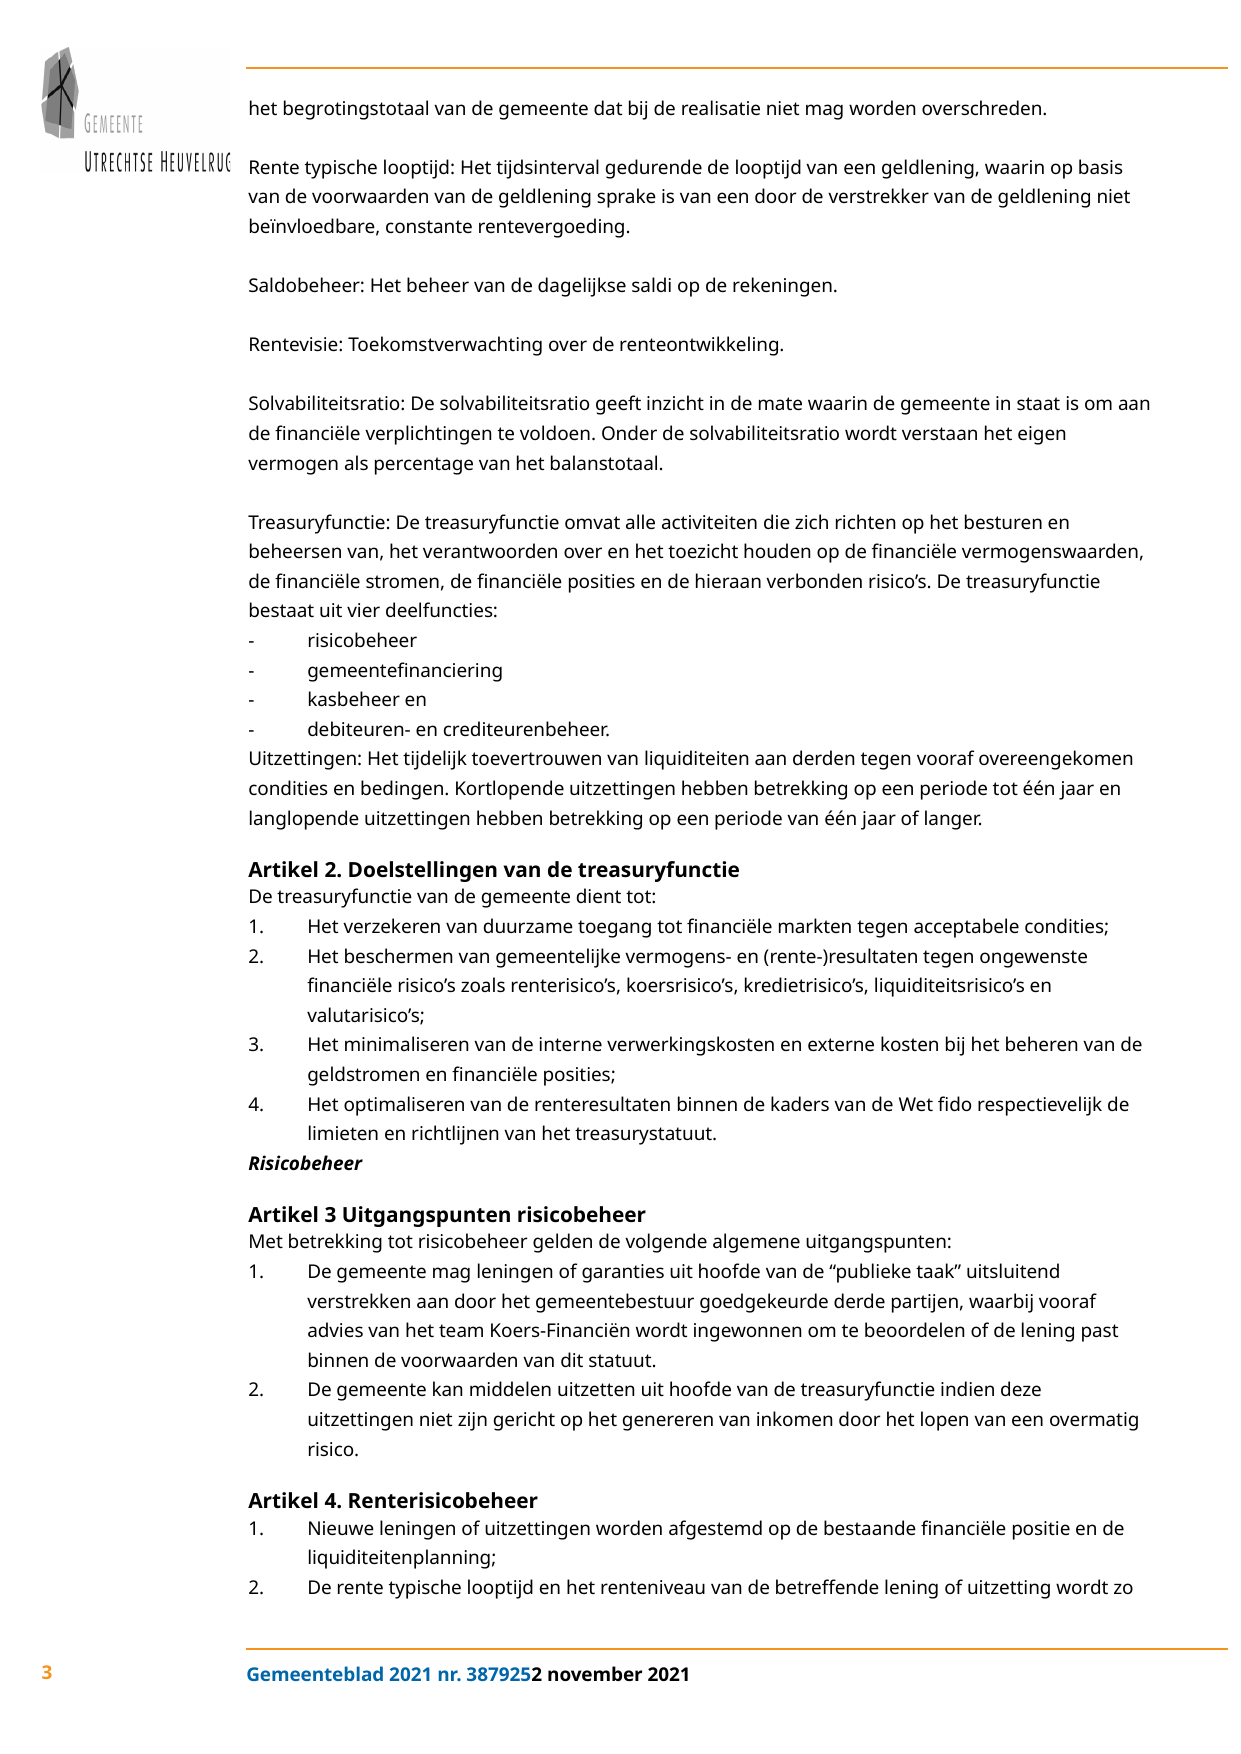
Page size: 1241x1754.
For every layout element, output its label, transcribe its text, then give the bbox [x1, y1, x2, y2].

text Saldobeheer: Het beheer van de dagelijkse saldi op de rekeningen. [248, 272, 1152, 298]
text Rentevisie: Toekomstverwachting over de renteontwikkeling. [248, 331, 1152, 357]
list Het optimaliseren van de renteresultaten binnen de kaders van de Wet fido respectievelijk de limieten en richtlijnen van het treasurystatuut. [248, 1091, 1152, 1146]
list Het beschermen van gemeentelijke vermogens- en (rente-)resultaten tegen ongewenste financiële risico’s zoals renterisico’s, koersrisico’s, kredietrisico’s, liquiditeitsrisico’s en valutarisico’s; [248, 943, 1152, 1028]
picture [41, 47, 231, 172]
text Solvabiliteitsratio: De solvabiliteitsratio geeft inzicht in de mate waarin de gemeente in staat is om aan de financiële verplichtingen te voldoen. Onder de solvabiliteitsratio wordt verstaan het eigen vermogen als percentage van het balanstotaal. [248, 391, 1152, 476]
text Artikel 4. Renterisicobeheer [248, 1486, 1152, 1515]
text Met betrekking tot risicobeheer gelden de volgende algemene uitgangspunten: [248, 1229, 1152, 1254]
text Rente typische looptijd: Het tijdsinterval gedurende de looptijd van een geldlening, waarin op basis van de voorwaarden van de geldlening sprake is van een door de verstrekker van de geldlening niet beïnvloedbare, constante rentevergoeding. [248, 154, 1152, 239]
text Artikel 2. Doelstellingen van de treasuryfunctie [248, 855, 1152, 884]
list De gemeente mag leningen of garanties uit hoofde van de “publieke taak” uitsluitend verstrekken aan door het gemeentebestuur goedgekeurde derde partijen, waarbij vooraf advies van het team Koers-Financiën wordt ingewonnen om te beoordelen of de lening past binnen de voorwaarden van dit statuut. [248, 1258, 1152, 1373]
text het begrotingstotaal van de gemeente dat bij de realisatie niet mag worden overschreden. [248, 95, 1152, 121]
list kasbeheer en [248, 686, 1152, 712]
text Artikel 3 Uitgangspunten risicobeheer [248, 1200, 1152, 1229]
text Risicobeheer [248, 1150, 1152, 1176]
list De rente typische looptijd en het renteniveau van de betreffende lening of uitzetting wordt zo [248, 1574, 1152, 1599]
list risicobeheer [248, 627, 1152, 653]
list Het verzekeren van duurzame toegang tot financiële markten tegen acceptabele condities; [248, 913, 1152, 939]
list De gemeente kan middelen uitzetten uit hoofde van de treasuryfunctie indien deze uitzettingen niet zijn gericht op het genereren van inkomen door het lopen van een overmatig risico. [248, 1377, 1152, 1462]
list Het minimaliseren van de interne verwerkingskosten en externe kosten bij het beheren van de geldstromen en financiële posities; [248, 1032, 1152, 1087]
text De treasuryfunctie van de gemeente dient tot: [248, 884, 1152, 909]
list gemeentefinanciering [248, 657, 1152, 683]
list Nieuwe leningen of uitzettingen worden afgestemd op de bestaande financiële positie en de liquiditeitenplanning; [248, 1515, 1152, 1570]
text Treasuryfunctie: De treasuryfunctie omvat alle activiteiten die zich richten op het besturen en beheersen van, het verantwoorden over en het toezicht houden op de financiële vermogenswaarden, de financiële stromen, de financiële posities en de hieraan verbonden risico’s. De treasuryfunctie bestaat uit vier deelfuncties: [248, 509, 1152, 623]
list debiteuren- en crediteurenbeheer. [248, 716, 1152, 742]
text Uitzettingen: Het tijdelijk toevertrouwen van liquiditeiten aan derden tegen vooraf overeengekomen condities en bedingen. Kortlopende uitzettingen hebben betrekking op een periode tot één jaar en langlopende uitzettingen hebben betrekking op een periode van één jaar of langer. [248, 746, 1152, 831]
